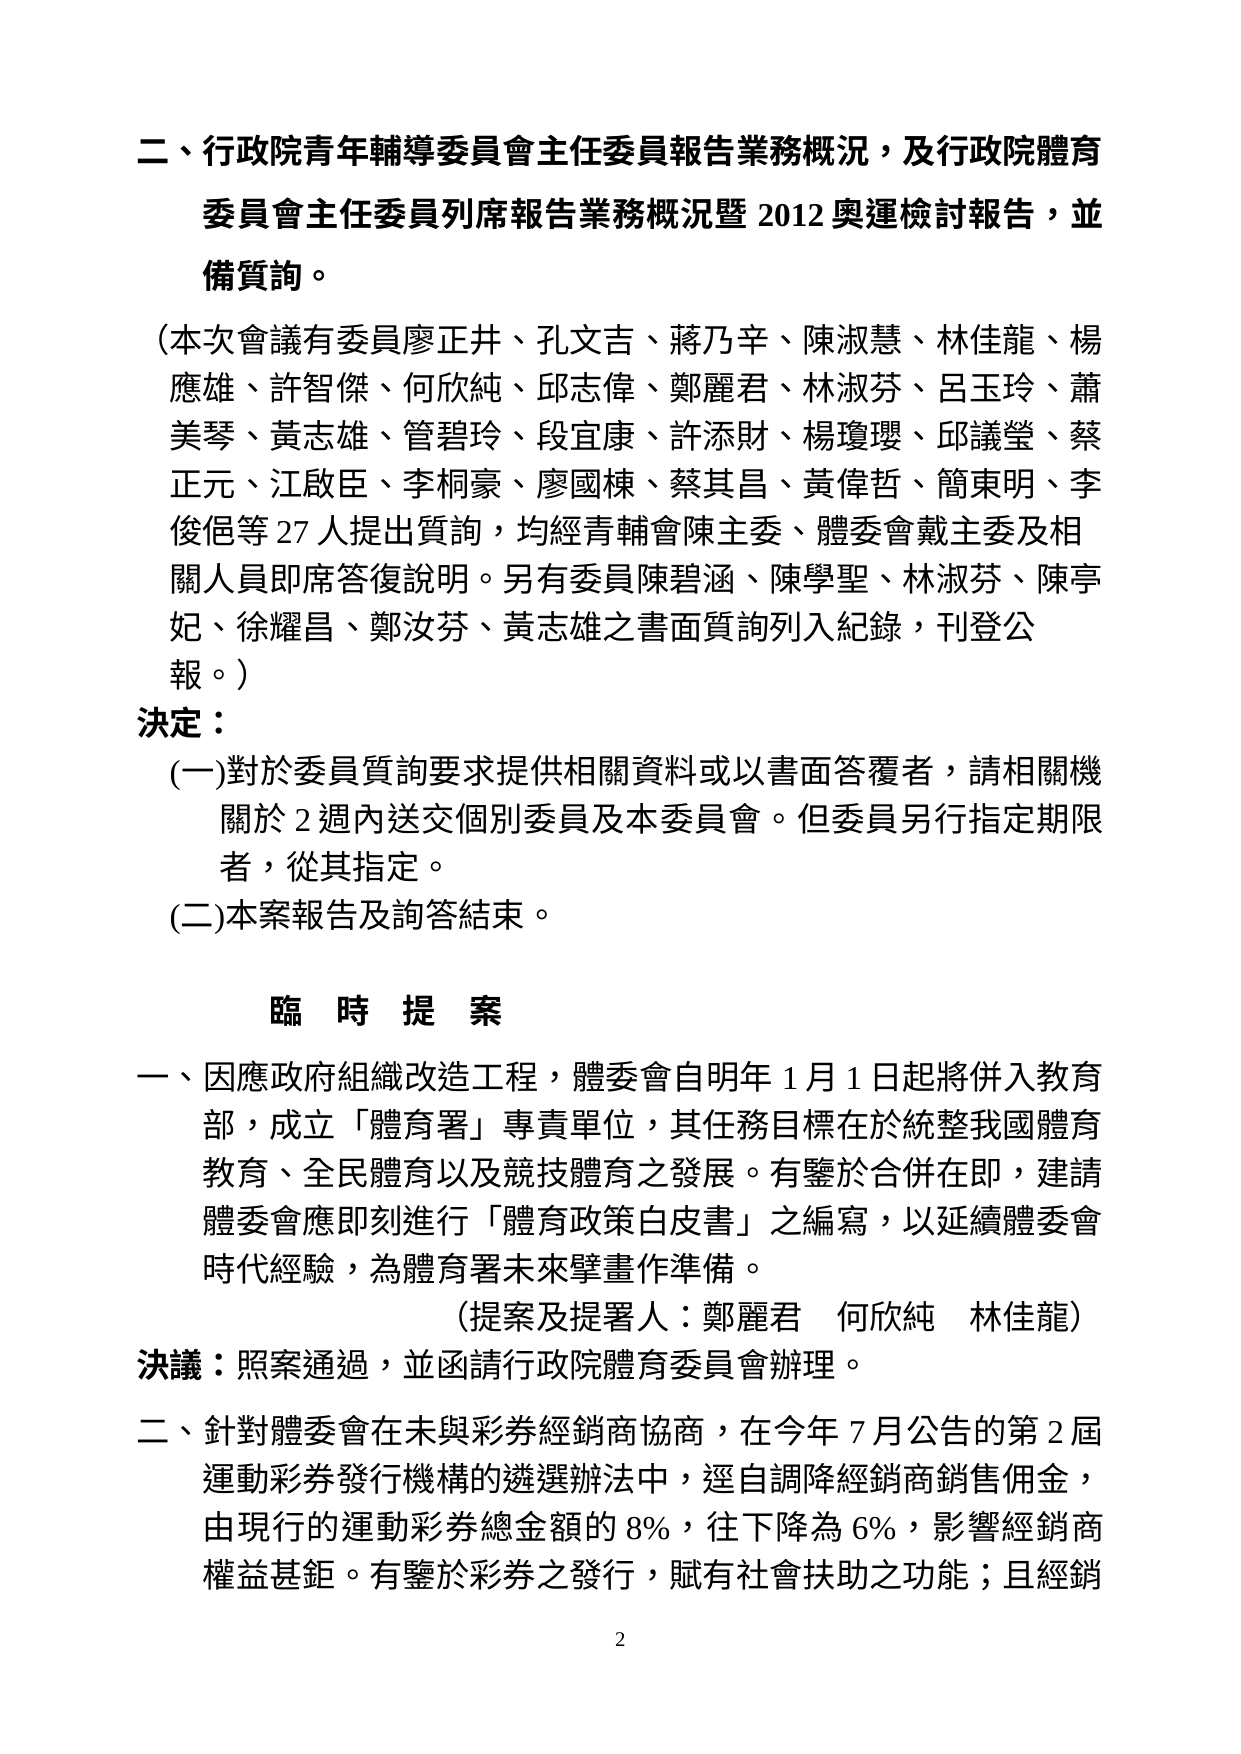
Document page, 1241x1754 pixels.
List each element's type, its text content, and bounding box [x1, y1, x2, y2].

text （提案及提署人：鄭麗君 何欣純 林佳龍） [136, 1291, 1104, 1339]
text 一、因應政府組織改造工程，體委會自明年1月1日起將併入教育部，成立「體育署」專責單位，其任務目標在於統整我國體育教育、全民體育以及競技體育之發展。有鑒於合併在即，建請體委會應即刻進行「體育政策白皮書」之編寫，以延續體委會時代經驗，為體育署未來擘畫作準備。 [136, 1051, 1104, 1291]
text 二、針對體委會在未與彩券經銷商協商，在今年7月公告的第2屆運動彩券發行機構的遴選辦法中，逕自調降經銷商銷售佣金，由現行的運動彩券總金額的8%，往下降為6%，影響經銷商權益甚鉅。有鑒於彩券之發行，賦有社會扶助之功能；且經銷 [136, 1406, 1104, 1597]
text （本次會議有委員廖正井、孔文吉、蔣乃辛、陳淑慧、林佳龍、楊應雄、許智傑、何欣純、邱志偉、鄭麗君、林淑芬、呂玉玲、蕭美琴、黃志雄、管碧玲、段宜康、許添財、楊瓊瓔、邱議瑩、蔡正元、江啟臣、李桐豪、廖國棟、蔡其昌、黃偉哲、簡東明、李俊俋等27人提出質詢，均經青輔會陳主委、體委會戴主委及相關人員即席答復說明。另有委員陳碧涵、陳學聖、林淑芬、陳亭妃、徐耀昌、鄭汝芬、黃志雄之書面質詢列入紀錄，刊登公報。） [136, 314, 1104, 697]
text (一)對於委員質詢要求提供相關資料或以書面答覆者，請相關機關於2週內送交個別委員及本委員會。但委員另行指定期限者，從其指定。 [169, 745, 1104, 889]
text (二)本案報告及詢答結束。 [169, 889, 1104, 937]
text 決議：照案通過，並函請行政院體育委員會辦理。 [136, 1339, 1104, 1387]
text 決定： [136, 697, 1102, 745]
text 臨 時 提 案 [136, 985, 1102, 1033]
text 二、行政院青年輔導委員會主任委員報告業務概況，及行政院體育委員會主任委員列席報告業務概況暨2012奧運檢討報告，並備質詢。 [136, 108, 1104, 295]
